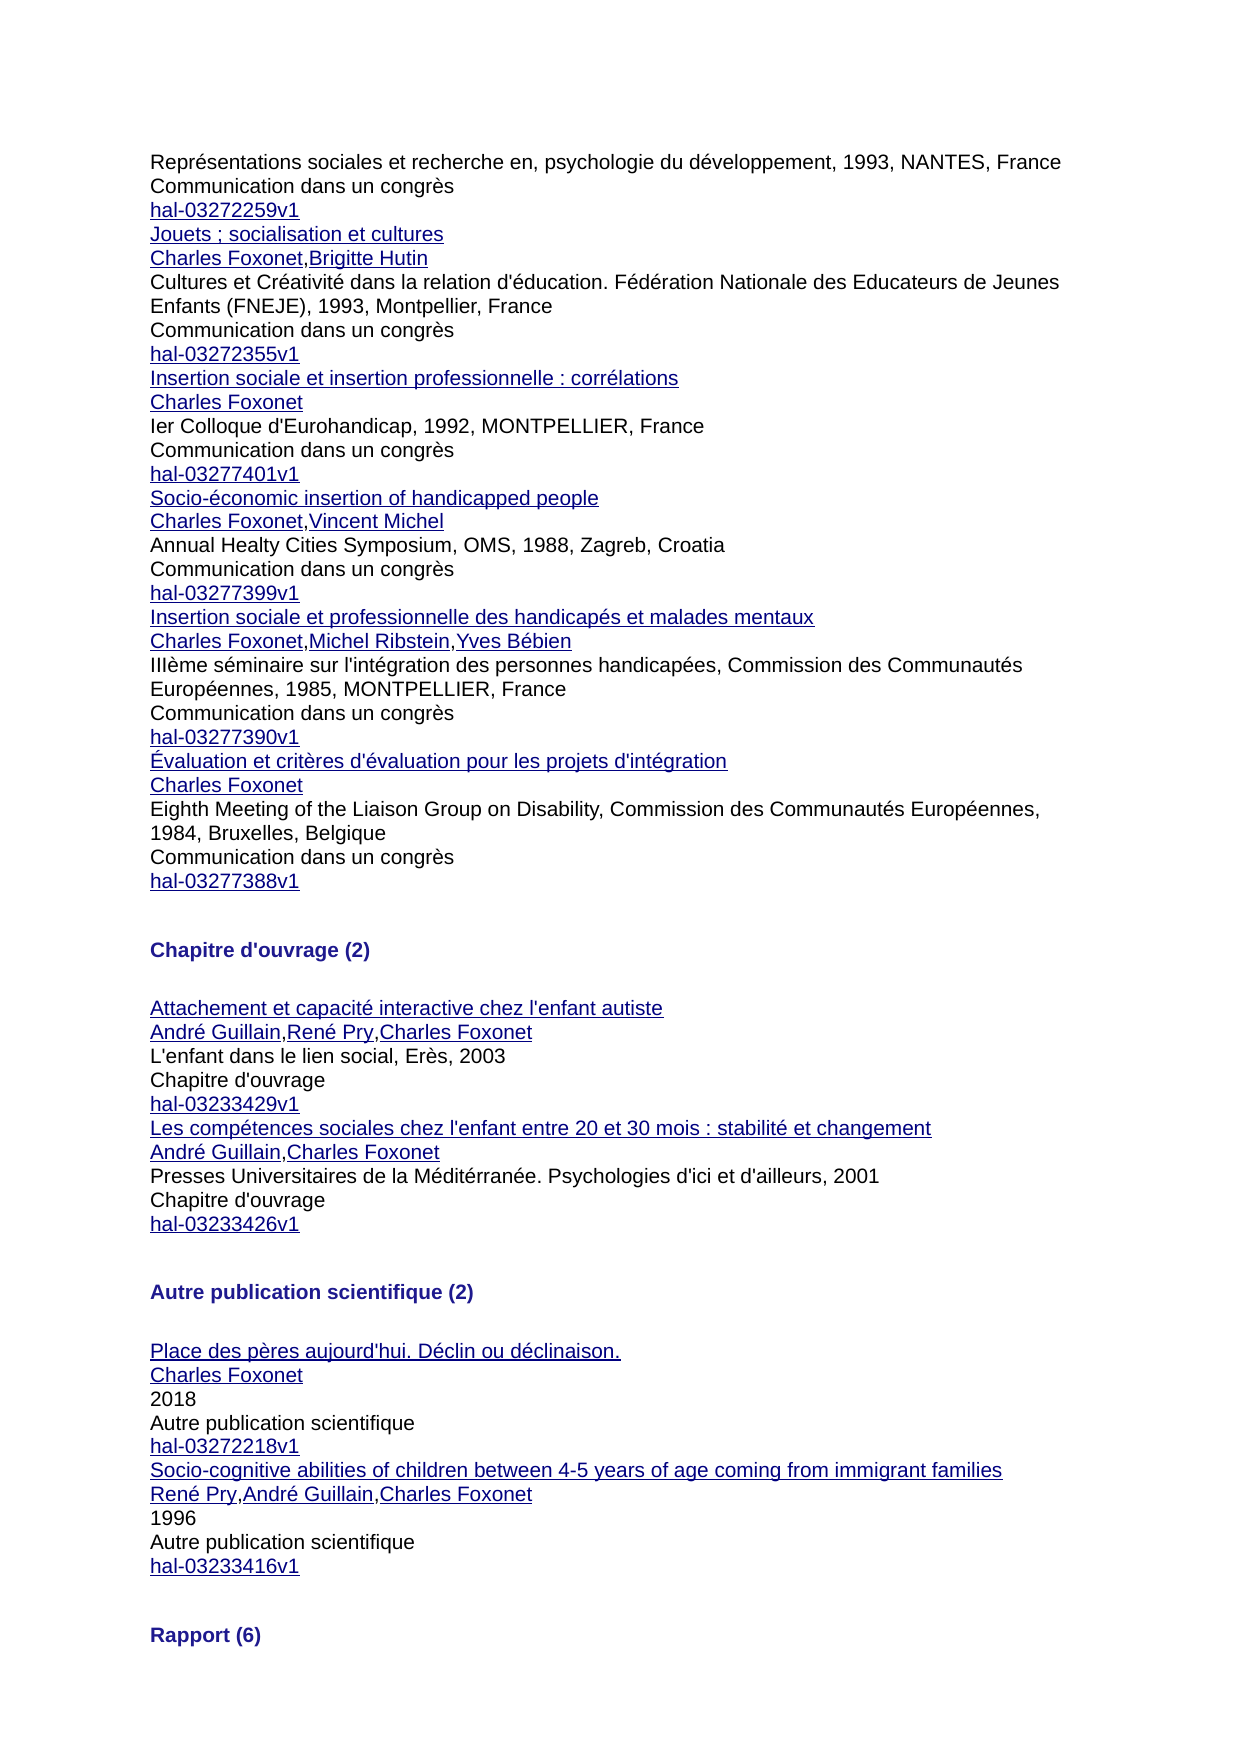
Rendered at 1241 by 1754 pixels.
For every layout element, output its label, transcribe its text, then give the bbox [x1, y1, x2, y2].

subtitle Chapitre d'ouvrage (2) [150, 937, 1090, 961]
table_cell Représentations sociales et recherche en, psychologie du développement, 1993, NANTES, France Communication dans un congrès hal-03272259v1 [150, 150, 1090, 222]
table_cell Jouets ; socialisation et cultures Charles Foxonet,Brigitte Hutin Cultures et Créativité dans la relation d'éducation. Fédération Nationale des Educateurs de Jeunes Enfants (FNEJE), 1993, Montpellier, France Communication dans un congrès hal-03272355v1 [150, 222, 1090, 366]
subtitle Autre publication scientifique (2) [150, 1280, 1090, 1304]
table_cell Les compétences sociales chez l'enfant entre 20 et 30 mois : stabilité et changement André Guillain,Charles Foxonet Presses Universitaires de la Méditérranée. Psychologies d'ici et d'ailleurs, 2001 Chapitre d'ouvrage hal-03233426v1 [150, 1116, 1090, 1235]
table_cell Socio-économic insertion of handicapped people Charles Foxonet,Vincent Michel Annual Healty Cities Symposium, OMS, 1988, Zagreb, Croatia Communication dans un congrès hal-03277399v1 [150, 485, 1090, 605]
table_cell Évaluation et critères d'évaluation pour les projets d'intégration Charles Foxonet Eighth Meeting of the Liaison Group on Disability, Commission des Communautés Européennes, 1984, Bruxelles, Belgique Communication dans un congrès hal-03277388v1 [150, 749, 1090, 893]
subtitle Rapport (6) [150, 1623, 1090, 1647]
table_cell Insertion sociale et professionnelle des handicapés et malades mentaux Charles Foxonet,Michel Ribstein,Yves Bébien IIIème séminaire sur l'intégration des personnes handicapées, Commission des Communautés Européennes, 1985, MONTPELLIER, France Communication dans un congrès hal-03277390v1 [150, 605, 1090, 749]
table_header Attachement et capacité interactive chez l'enfant autiste André Guillain,René Pry,Charles Foxonet L'enfant dans le lien social, Erès, 2003 Chapitre d'ouvrage hal-03233429v1 [150, 996, 1090, 1116]
table_cell Insertion sociale et insertion professionnelle : corrélations Charles Foxonet Ier Colloque d'Eurohandicap, 1992, MONTPELLIER, France Communication dans un congrès hal-03277401v1 [150, 366, 1090, 485]
table_header Place des pères aujourd'hui. Déclin ou déclinaison. Charles Foxonet 2018 Autre publication scientifique hal-03272218v1 [150, 1339, 1090, 1458]
table_cell Socio-cognitive abilities of children between 4-5 years of age coming from immigrant families René Pry,André Guillain,Charles Foxonet 1996 Autre publication scientifique hal-03233416v1 [150, 1458, 1090, 1578]
